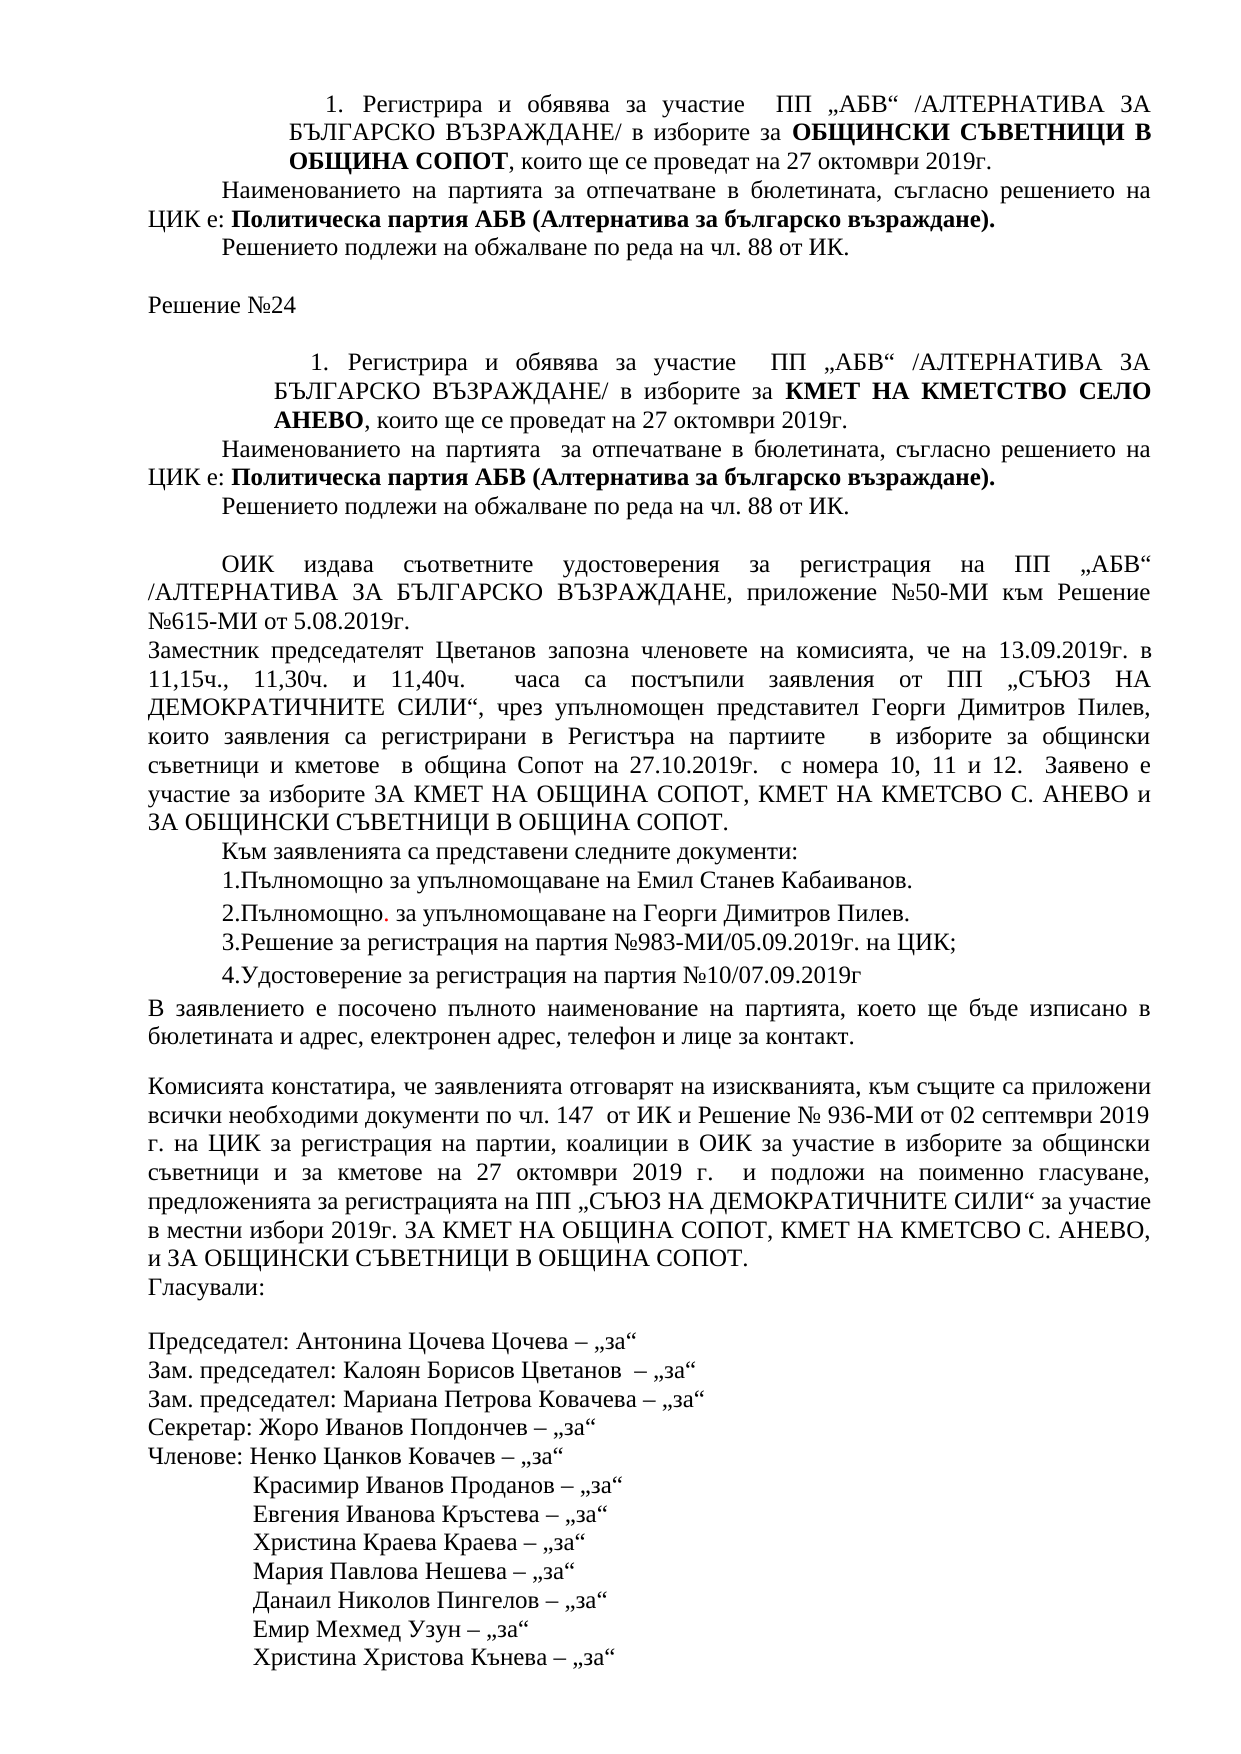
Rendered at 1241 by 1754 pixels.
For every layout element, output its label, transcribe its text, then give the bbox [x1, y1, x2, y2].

text Евгения Иванова Кръстева – „за“ [148, 1499, 1152, 1527]
text Наименованието на партията за отпечатване в бюлетината, съгласно решението на ЦИК е: Политическа партия АБВ (Алтернатива за българско възраждане). [148, 434, 1152, 491]
text Решение №24 [148, 290, 1152, 319]
text Красимир Иванов Проданов – „за“ [148, 1470, 1152, 1499]
list Регистрира и обявява за участие ПП „АБВ“ /АЛТЕРНАТИВА ЗА БЪЛГАРСКО ВЪЗРАЖДАНЕ/ в изборите за КМЕТ НА КМЕТСТВО СЕЛО АНЕВО, които ще се проведат на 27 октомври 2019г. [236, 347, 1152, 434]
text Гласували: [148, 1272, 1152, 1301]
text Решението подлежи на обжалване по реда на чл. 88 от ИК. [148, 232, 1152, 261]
text Секретар: Жоро Иванов Попдончев – „за“ [148, 1412, 1152, 1441]
text Мария Павлова Нешева – „за“ [148, 1556, 1152, 1585]
text 1.Пълномощно за упълномощаване на Емил Станев Кабаиванов. [222, 865, 1152, 894]
text Решението подлежи на обжалване по реда на чл. 88 от ИК. [148, 491, 1152, 520]
text Председател: Антонина Цочева Цочева – „за“ [148, 1326, 1152, 1355]
text Наименованието на партията за отпечатване в бюлетината, съгласно решението на ЦИК е: Политическа партия АБВ (Алтернатива за българско възраждане). [148, 175, 1152, 232]
text Към заявленията са представени следните документи: [148, 836, 1152, 865]
text Данаил Николов Пингелов – „за“ [148, 1585, 1152, 1614]
text Емир Мехмед Узун – „за“ [148, 1614, 1152, 1642]
text 2.Пълномощно. за упълномощаване на Георги Димитров Пилев. [222, 898, 1152, 927]
text ОИК издава съответните удостоверения за регистрация на ПП „АБВ“ /АЛТЕРНАТИВА ЗА БЪЛГАРСКО ВЪЗРАЖДАНЕ, приложение №50-МИ към Решение №615-МИ от 5.08.2019г. [148, 549, 1152, 635]
list Регистрира и обявява за участие ПП „АБВ“ /АЛТЕРНАТИВА ЗА БЪЛГАРСКО ВЪЗРАЖДАНЕ/ в изборите за ОБЩИНСКИ СЪВЕТНИЦИ В ОБЩИНА СОПОТ, които ще се проведат на 27 октомври 2019г. [251, 89, 1152, 175]
text 3.Решение за регистрация на партия №983-МИ/05.09.2019г. на ЦИК; [222, 927, 1152, 955]
text Заместник председателят Цветанов запозна членовете на комисията, че на 13.09.2019г. в 11,15ч., 11,30ч. и 11,40ч. часа са постъпили заявления от ПП „СЪЮЗ НА ДЕМОКРАТИЧНИТЕ СИЛИ“, чрез упълномощен представител Георги Димитров Пилев, които заявления са регистрирани в Регистъра на партиите в изборите за общински съветници и кметове в община Сопот на 27.10.2019г. с номера 10, 11 и 12. Заявено е участие за изборите ЗА КМЕТ НА ОБЩИНА СОПОТ, КМЕТ НА КМЕТСВО С. АНЕВО и ЗА ОБЩИНСКИ СЪВЕТНИЦИ В ОБЩИНА СОПОТ. [148, 635, 1152, 836]
text Христина Краева Краева – „за“ [148, 1527, 1152, 1556]
text Комисията констатира, че заявленията отговарят на изискванията, към същите са приложени всички необходими документи по чл. 147 от ИК и Решение № 936-МИ от 02 септември 2019 г. на ЦИК за регистрация на партии, коалиции в ОИК за участие в изборите за общински съветници и за кметове на 27 октомври 2019 г. и подложи на поименно гласуване, предложенията за регистрацията на ПП „СЪЮЗ НА ДЕМОКРАТИЧНИТЕ СИЛИ“ за участие в местни избори 2019г. ЗА КМЕТ НА ОБЩИНА СОПОТ, КМЕТ НА КМЕТСВО С. АНЕВО, и ЗА ОБЩИНСКИ СЪВЕТНИЦИ В ОБЩИНА СОПОТ. [148, 1071, 1152, 1272]
text Зам. председател: Калоян Борисов Цветанов – „за“ [148, 1355, 1152, 1384]
text Членове: Ненко Цанков Ковачев – „за“ [148, 1441, 1152, 1470]
text Христина Христова Кънева – „за“ [148, 1642, 1152, 1671]
text В заявлението е посочено пълното наименование на партията, което ще бъде изписано в бюлетината и адрес, електронен адрес, телефон и лице за контакт. [148, 993, 1152, 1050]
text 4.Удостоверение за регистрация на партия №10/07.09.2019г [222, 960, 1152, 988]
text Зам. председател: Мариана Петрова Ковачева – „за“ [148, 1384, 1152, 1412]
